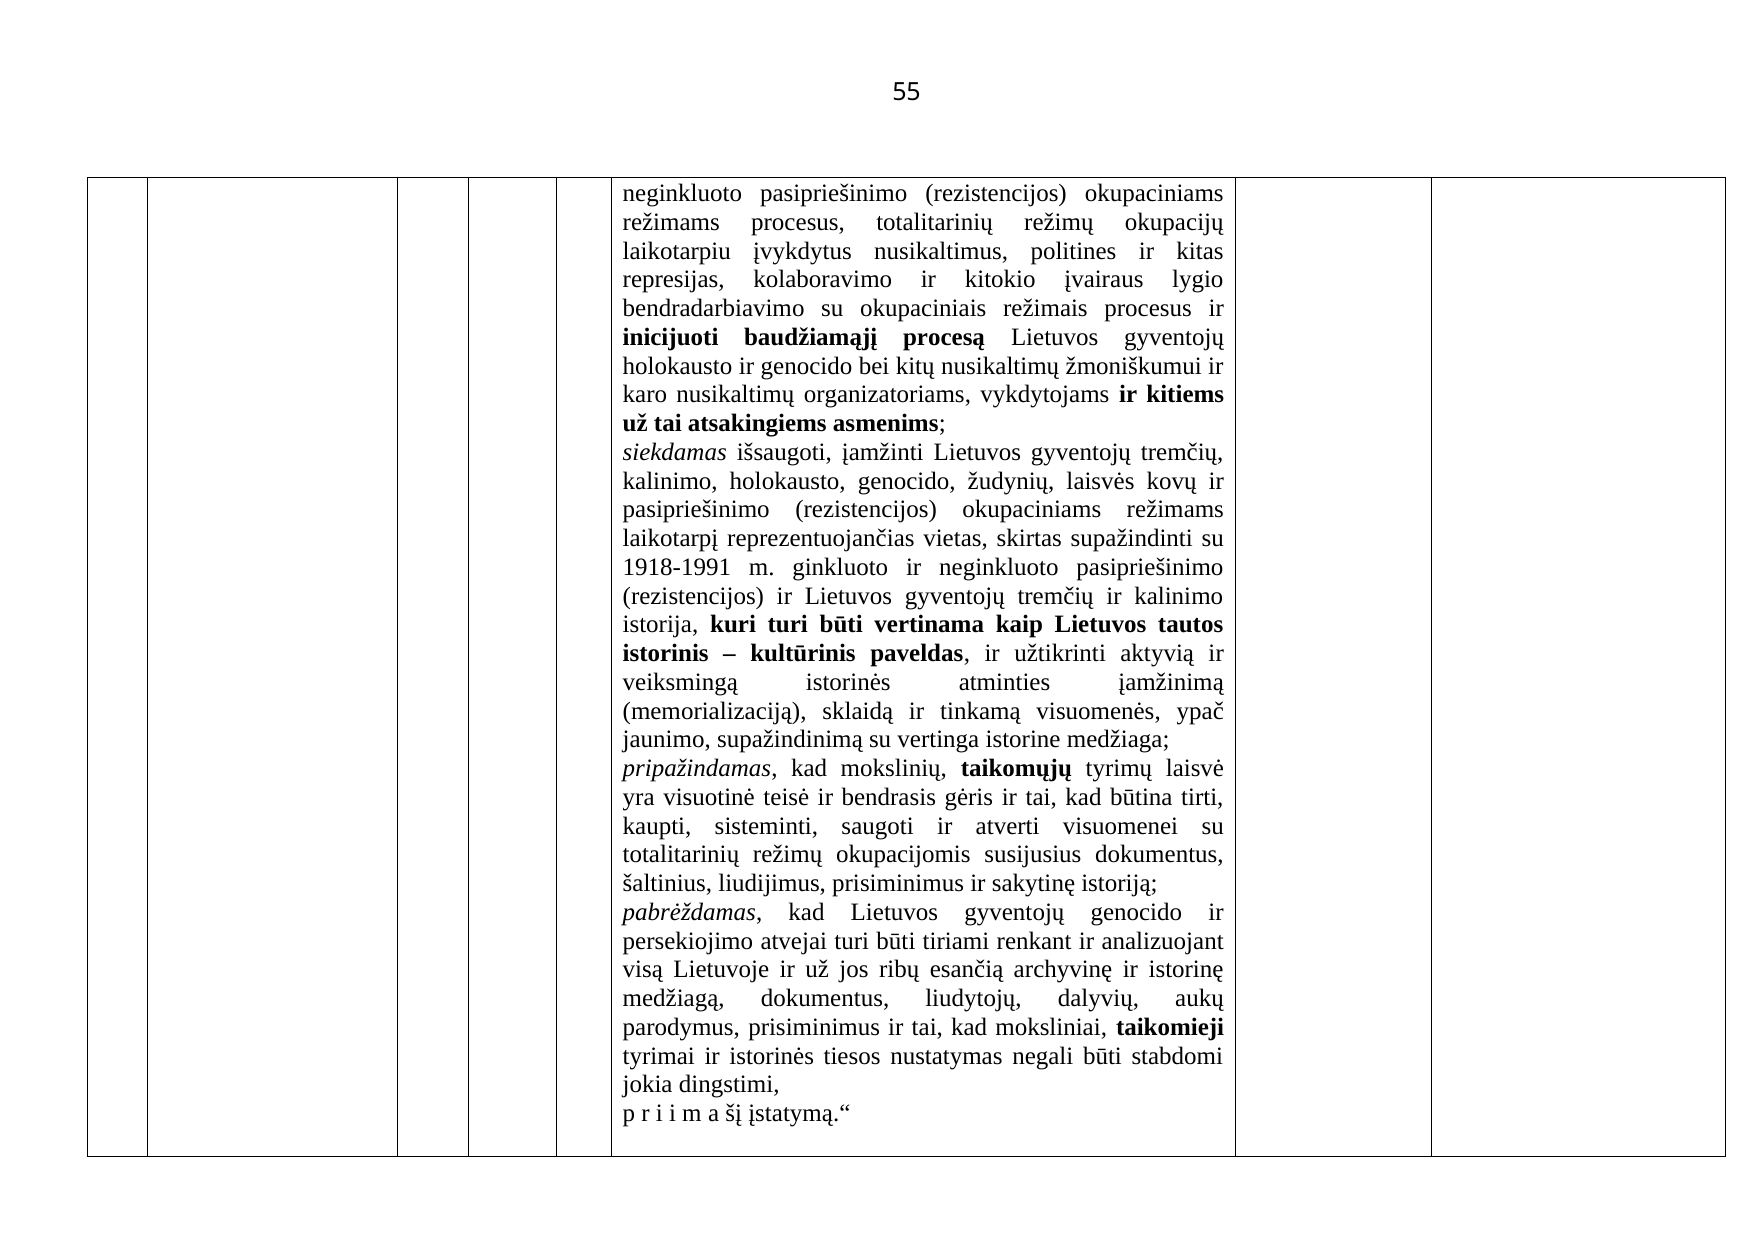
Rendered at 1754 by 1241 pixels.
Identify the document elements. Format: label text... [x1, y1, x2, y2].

table_cell [398, 178, 468, 1156]
table_cell [1432, 178, 1725, 1156]
table_cell [148, 178, 397, 1156]
table_cell [557, 178, 611, 1156]
table_cell [88, 178, 147, 1156]
table_cell neginkluoto pasipriešinimo (rezistencijos) okupaciniams režimams procesus, totalitarinių režimų okupacijų laikotarpiu įvykdytus nusikaltimus, politines ir kitas represijas, kolaboravimo ir kitokio įvairaus lygio bendradarbiavimo su okupaciniais režimais procesus ir inicijuoti baudžiamąjį procesą Lietuvos gyventojų holokausto ir genocido bei kitų nusikaltimų žmoniškumui ir karo nusikaltimų organizatoriams, vykdytojams ir kitiems už tai atsakingiems asmenims; siekdamas išsaugoti, įamžinti Lietuvos gyventojų tremčių, kalinimo, holokausto, genocido, žudynių, laisvės kovų ir pasipriešinimo (rezistencijos) okupaciniams režimams laikotarpį reprezentuojančias vietas, skirtas supažindinti su 1918-1991 m. ginkluoto ir neginkluoto pasipriešinimo (rezistencijos) ir Lietuvos gyventojų tremčių ir kalinimo istorija, kuri turi būti vertinama kaip Lietuvos tautos istorinis – kultūrinis paveldas, ir užtikrinti aktyvią ir veiksmingą istorinės atminties įamžinimą (memorializaciją), sklaidą ir tinkamą visuomenės, ypač jaunimo, supažindinimą su vertinga istorine medžiaga; pripažindamas, kad mokslinių, taikomųjų tyrimų laisvė yra visuotinė teisė ir bendrasis gėris ir tai, kad būtina tirti, kaupti, sisteminti, saugoti ir atverti visuomenei su totalitarinių režimų okupacijomis susijusius dokumentus, šaltinius, liudijimus, prisiminimus ir sakytinę istoriją; pabrėždamas, kad Lietuvos gyventojų genocido ir persekiojimo atvejai turi būti tiriami renkant ir analizuojant visą Lietuvoje ir už jos ribų esančią archyvinę ir istorinę medžiagą, dokumentus, liudytojų, dalyvių, aukų parodymus, prisiminimus ir tai, kad moksliniai, taikomieji tyrimai ir istorinės tiesos nustatymas negali būti stabdomi jokia dingstimi, priima šį įstatymą.“ [612, 178, 1235, 1156]
table_cell [1236, 178, 1431, 1156]
table_cell [469, 178, 556, 1156]
